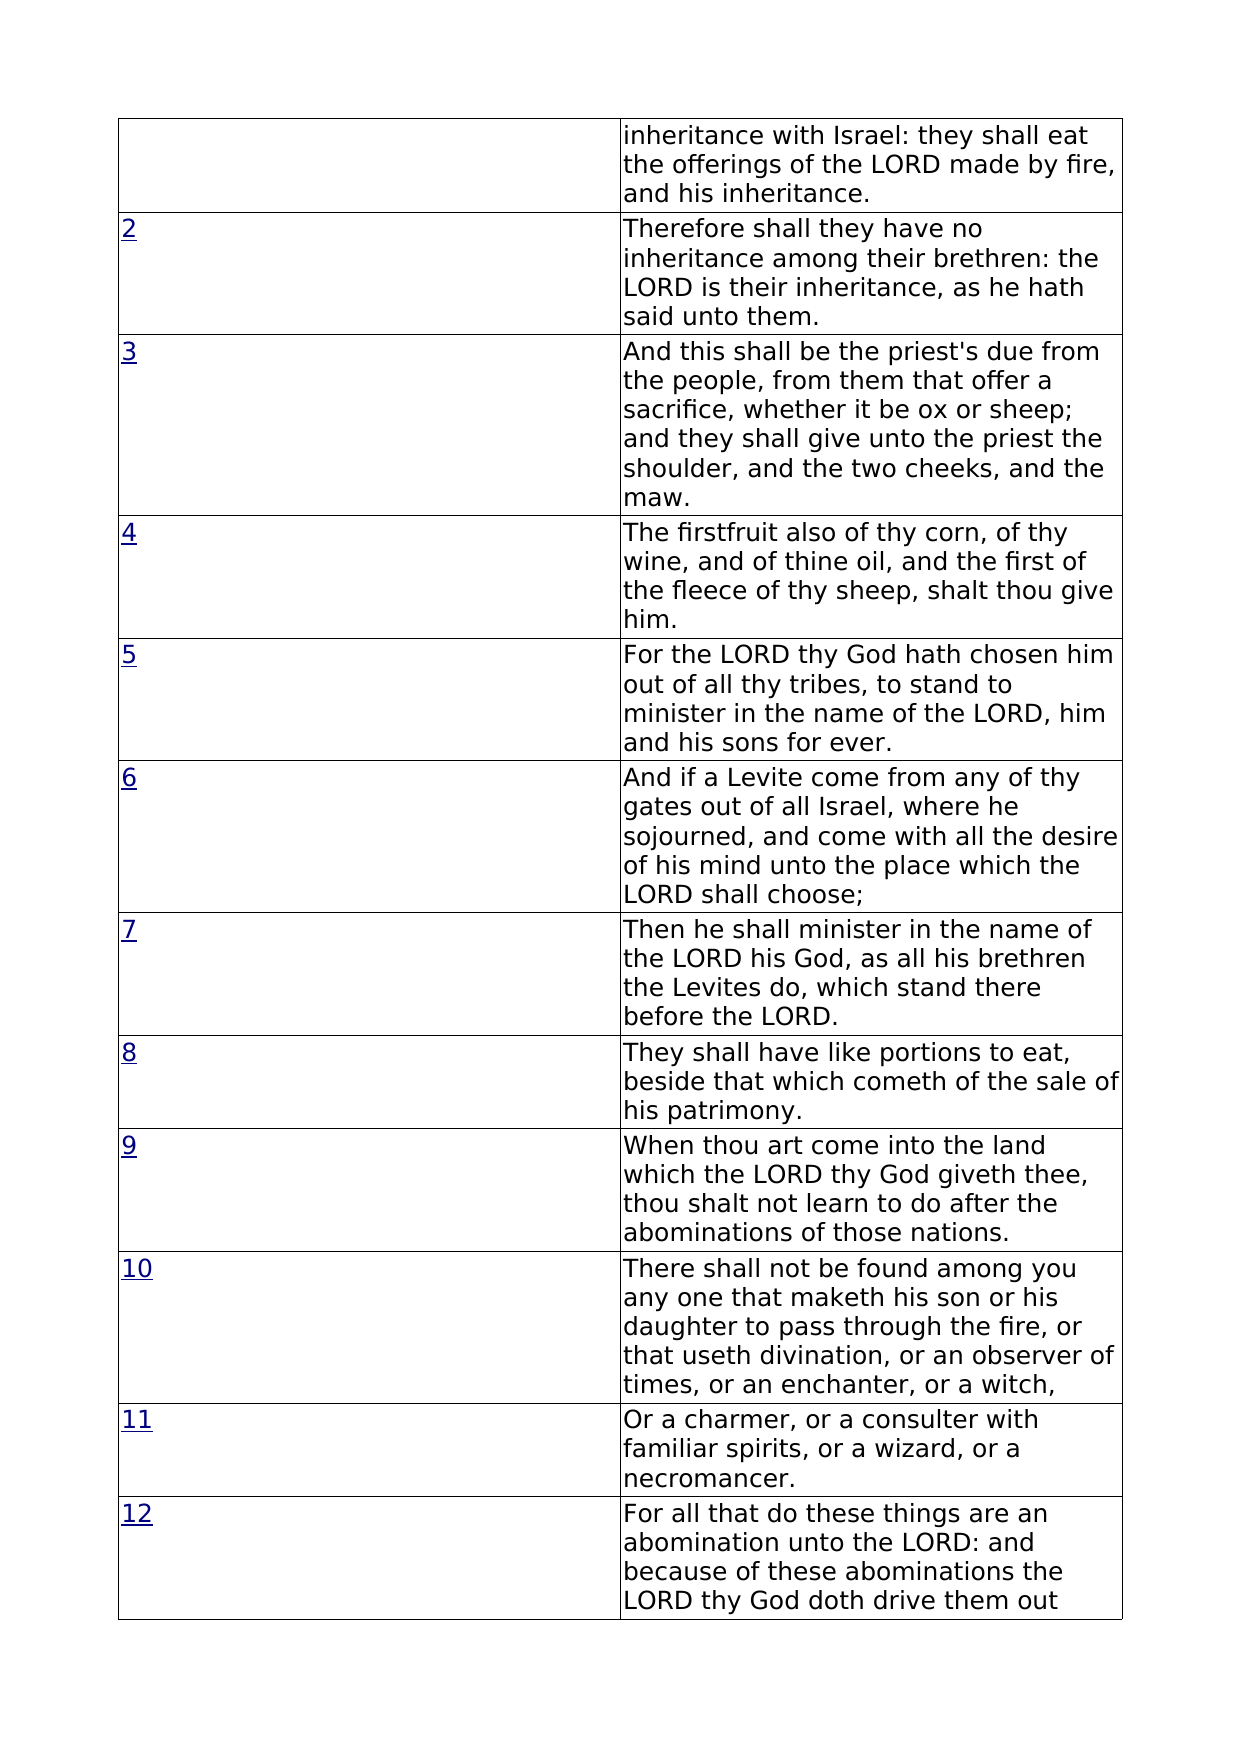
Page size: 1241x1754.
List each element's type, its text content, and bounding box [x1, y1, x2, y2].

table_cell 2 [119, 213, 620, 334]
table_cell 4 [119, 516, 620, 638]
table_cell 5 [119, 639, 620, 760]
table_cell 9 [119, 1129, 620, 1251]
table_cell For the LORD thy God hath chosen him out of all thy tribes, to stand to minister in the name of the LORD, him and his sons for ever. [621, 639, 1122, 760]
table_cell 3 [119, 335, 620, 515]
table_cell Or a charmer, or a consulter with familiar spirits, or a wizard, or a necromancer. [621, 1404, 1122, 1496]
table_cell For all that do these things are an abomination unto the LORD: and because of these abominations the LORD thy God doth drive them out [621, 1497, 1122, 1618]
table_cell And if a Levite come from any of thy gates out of all Israel, where he sojourned, and come with all the desire of his mind unto the place which the LORD shall choose; [621, 761, 1122, 912]
table_cell 6 [119, 761, 620, 912]
table_cell Then he shall minister in the name of the LORD his God, as all his brethren the Levites do, which stand there before the LORD. [621, 913, 1122, 1035]
table_cell They shall have like portions to eat, beside that which cometh of the sale of his patrimony. [621, 1036, 1122, 1128]
table_cell 11 [119, 1404, 620, 1496]
table_header inheritance with Israel: they shall eat the offerings of the LORD made by fire, and his inheritance. [621, 119, 1122, 212]
table_cell 12 [119, 1497, 620, 1618]
table_cell 10 [119, 1252, 620, 1402]
table_header [119, 119, 620, 212]
table_cell The firstfruit also of thy corn, of thy wine, and of thine oil, and the first of the fleece of thy sheep, shalt thou give him. [621, 516, 1122, 638]
table_cell There shall not be found among you any one that maketh his son or his daughter to pass through the fire, or that useth divination, or an observer of times, or an enchanter, or a witch, [621, 1252, 1122, 1402]
table_cell Therefore shall they have no inheritance among their brethren: the LORD is their inheritance, as he hath said unto them. [621, 213, 1122, 334]
table_cell 8 [119, 1036, 620, 1128]
table_cell 7 [119, 913, 620, 1035]
table_cell When thou art come into the land which the LORD thy God giveth thee, thou shalt not learn to do after the abominations of those nations. [621, 1129, 1122, 1251]
table_cell And this shall be the priest's due from the people, from them that offer a sacrifice, whether it be ox or sheep; and they shall give unto the priest the shoulder, and the two cheeks, and the maw. [621, 335, 1122, 515]
